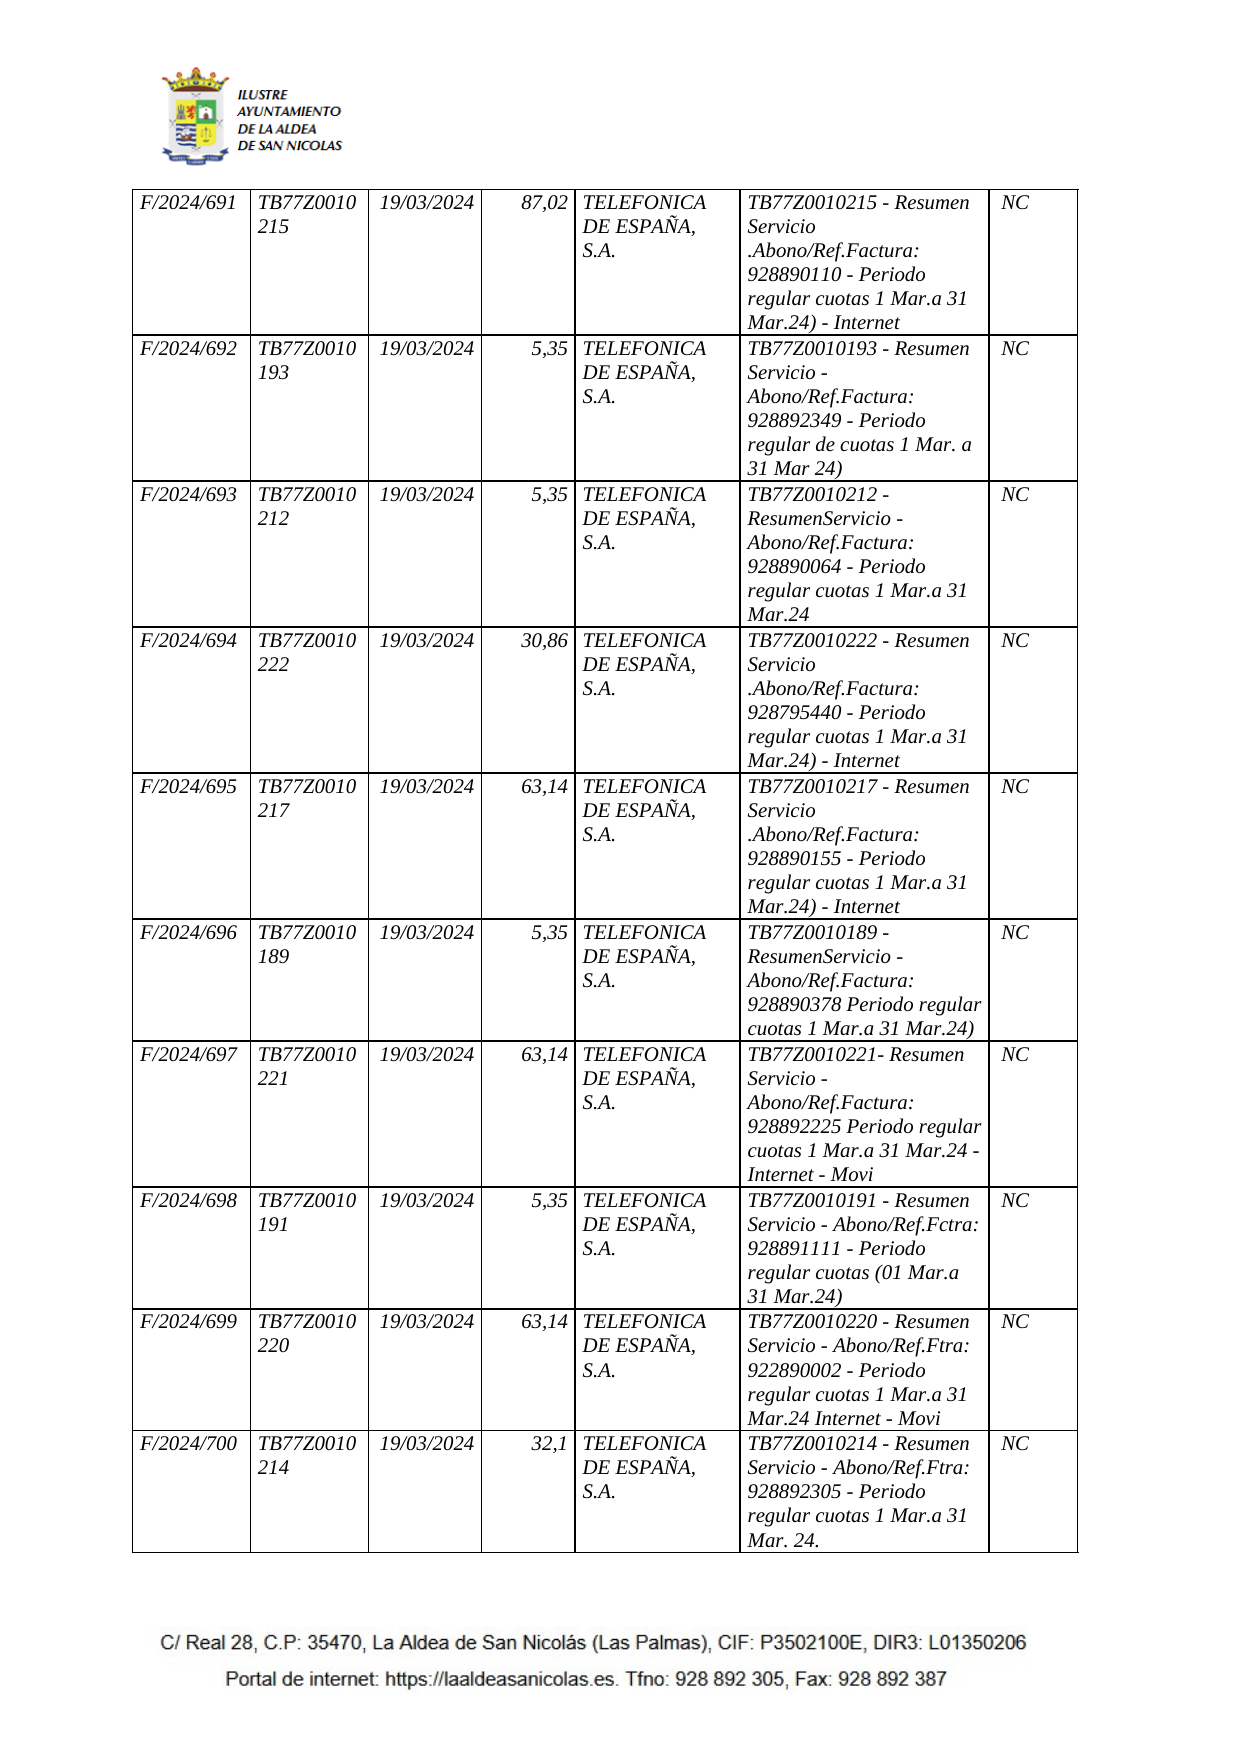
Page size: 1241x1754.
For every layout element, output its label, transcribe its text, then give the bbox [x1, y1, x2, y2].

table_cell NC [990, 336, 1077, 480]
table_cell 5,35 [482, 336, 574, 480]
table_cell 19/03/2024 [369, 774, 481, 918]
table_cell TB77Z0010217 - Resumen Servicio .Abono/Ref.Factura: 928890155 - Periodo regular cuotas 1 Mar.a 31 Mar.24) - Internet [741, 774, 988, 918]
table_cell 19/03/2024 [369, 1042, 481, 1186]
table_cell TB77Z0010214 [251, 1431, 368, 1552]
table_cell 19/03/2024 [369, 336, 481, 480]
table_cell TB77Z0010212 - ResumenServicio - Abono/Ref.Factura: 928890064 - Periodo regular cuotas 1 Mar.a 31 Mar.24 [741, 482, 988, 626]
table_cell TB77Z0010221- Resumen Servicio - Abono/Ref.Factura: 928892225 Periodo regular cuotas 1 Mar.a 31 Mar.24 - Internet - Movi [741, 1042, 988, 1186]
table_cell 19/03/2024 [369, 920, 481, 1040]
table_cell TB77Z0010189 - ResumenServicio - Abono/Ref.Factura: 928890378 Periodo regular cuotas 1 Mar.a 31 Mar.24) [741, 920, 988, 1040]
table_cell 19/03/2024 [369, 628, 481, 772]
picture [148, 1626, 1034, 1695]
table_cell NC [990, 920, 1077, 1040]
table_cell NC [990, 1042, 1077, 1186]
table_cell TB77Z0010220 [251, 1310, 368, 1430]
table_cell F/2024/696 [133, 920, 250, 1040]
table_cell TB77Z0010191 [251, 1188, 368, 1308]
table_cell 63,14 [482, 1310, 574, 1430]
table_cell TB77Z0010193 - Resumen Servicio - Abono/Ref.Factura: 928892349 - Periodo regular de cuotas 1 Mar. a 31 Mar 24) [741, 336, 988, 480]
table_cell TB77Z0010222 - Resumen Servicio .Abono/Ref.Factura: 928795440 - Periodo regular cuotas 1 Mar.a 31 Mar.24) - Internet [741, 628, 988, 772]
table_cell NC [990, 774, 1077, 918]
table_cell F/2024/693 [133, 482, 250, 626]
table_cell TB77Z0010214 - Resumen Servicio - Abono/Ref.Ftra: 928892305 - Periodo regular cuotas 1 Mar.a 31 Mar. 24. [741, 1431, 988, 1552]
table_cell TELEFONICA DE ESPAÑA, S.A. [576, 774, 739, 918]
table_cell TELEFONICA DE ESPAÑA, S.A. [576, 1188, 739, 1308]
table_cell F/2024/697 [133, 1042, 250, 1186]
table_cell NC [990, 190, 1077, 334]
table_cell F/2024/699 [133, 1310, 250, 1430]
table_cell TB77Z0010191 - Resumen Servicio - Abono/Ref.Fctra: 928891111 - Periodo regular cuotas (01 Mar.a 31 Mar.24) [741, 1188, 988, 1308]
table_cell NC [990, 1431, 1077, 1552]
table_cell TELEFONICA DE ESPAÑA, S.A. [576, 190, 739, 334]
table_cell F/2024/691 [133, 190, 250, 334]
table_cell TELEFONICA DE ESPAÑA, S.A. [576, 920, 739, 1040]
table_cell 32,1 [482, 1431, 574, 1552]
table_cell 19/03/2024 [369, 1188, 481, 1308]
table_cell 87,02 [482, 190, 574, 334]
table_cell 63,14 [482, 1042, 574, 1186]
table_cell F/2024/692 [133, 336, 250, 480]
table_cell TB77Z0010215 - Resumen Servicio .Abono/Ref.Factura: 928890110 - Periodo regular cuotas 1 Mar.a 31 Mar.24) - Internet [741, 190, 988, 334]
table_cell NC [990, 1188, 1077, 1308]
table_cell TELEFONICA DE ESPAÑA, S.A. [576, 1310, 739, 1430]
table_cell TB77Z0010193 [251, 336, 368, 480]
picture [148, 59, 358, 173]
table_cell F/2024/700 [133, 1431, 250, 1552]
table_cell 19/03/2024 [369, 190, 481, 334]
table_cell NC [990, 628, 1077, 772]
table_cell TB77Z0010215 [251, 190, 368, 334]
table_cell 19/03/2024 [369, 1310, 481, 1430]
table_cell TELEFONICA DE ESPAÑA, S.A. [576, 1042, 739, 1186]
table_cell 63,14 [482, 774, 574, 918]
table_cell NC [990, 482, 1077, 626]
table_cell F/2024/695 [133, 774, 250, 918]
table_cell 30,86 [482, 628, 574, 772]
table_cell TB77Z0010212 [251, 482, 368, 626]
table_cell TB77Z0010217 [251, 774, 368, 918]
table_cell F/2024/694 [133, 628, 250, 772]
table_cell TB77Z0010221 [251, 1042, 368, 1186]
table_cell 5,35 [482, 920, 574, 1040]
table_cell 19/03/2024 [369, 1431, 481, 1552]
table_cell TELEFONICA DE ESPAÑA, S.A. [576, 336, 739, 480]
table_cell TB77Z0010222 [251, 628, 368, 772]
table_cell 5,35 [482, 1188, 574, 1308]
table_cell F/2024/698 [133, 1188, 250, 1308]
table_cell TELEFONICA DE ESPAÑA, S.A. [576, 628, 739, 772]
table_cell TELEFONICA DE ESPAÑA, S.A. [576, 482, 739, 626]
table_cell 19/03/2024 [369, 482, 481, 626]
table_cell 5,35 [482, 482, 574, 626]
table_cell TB77Z0010220 - Resumen Servicio - Abono/Ref.Ftra: 922890002 - Periodo regular cuotas 1 Mar.a 31 Mar.24 Internet - Movi [741, 1310, 988, 1430]
table_cell TB77Z0010189 [251, 920, 368, 1040]
table_cell NC [990, 1310, 1077, 1430]
table_cell TELEFONICA DE ESPAÑA, S.A. [576, 1431, 739, 1552]
